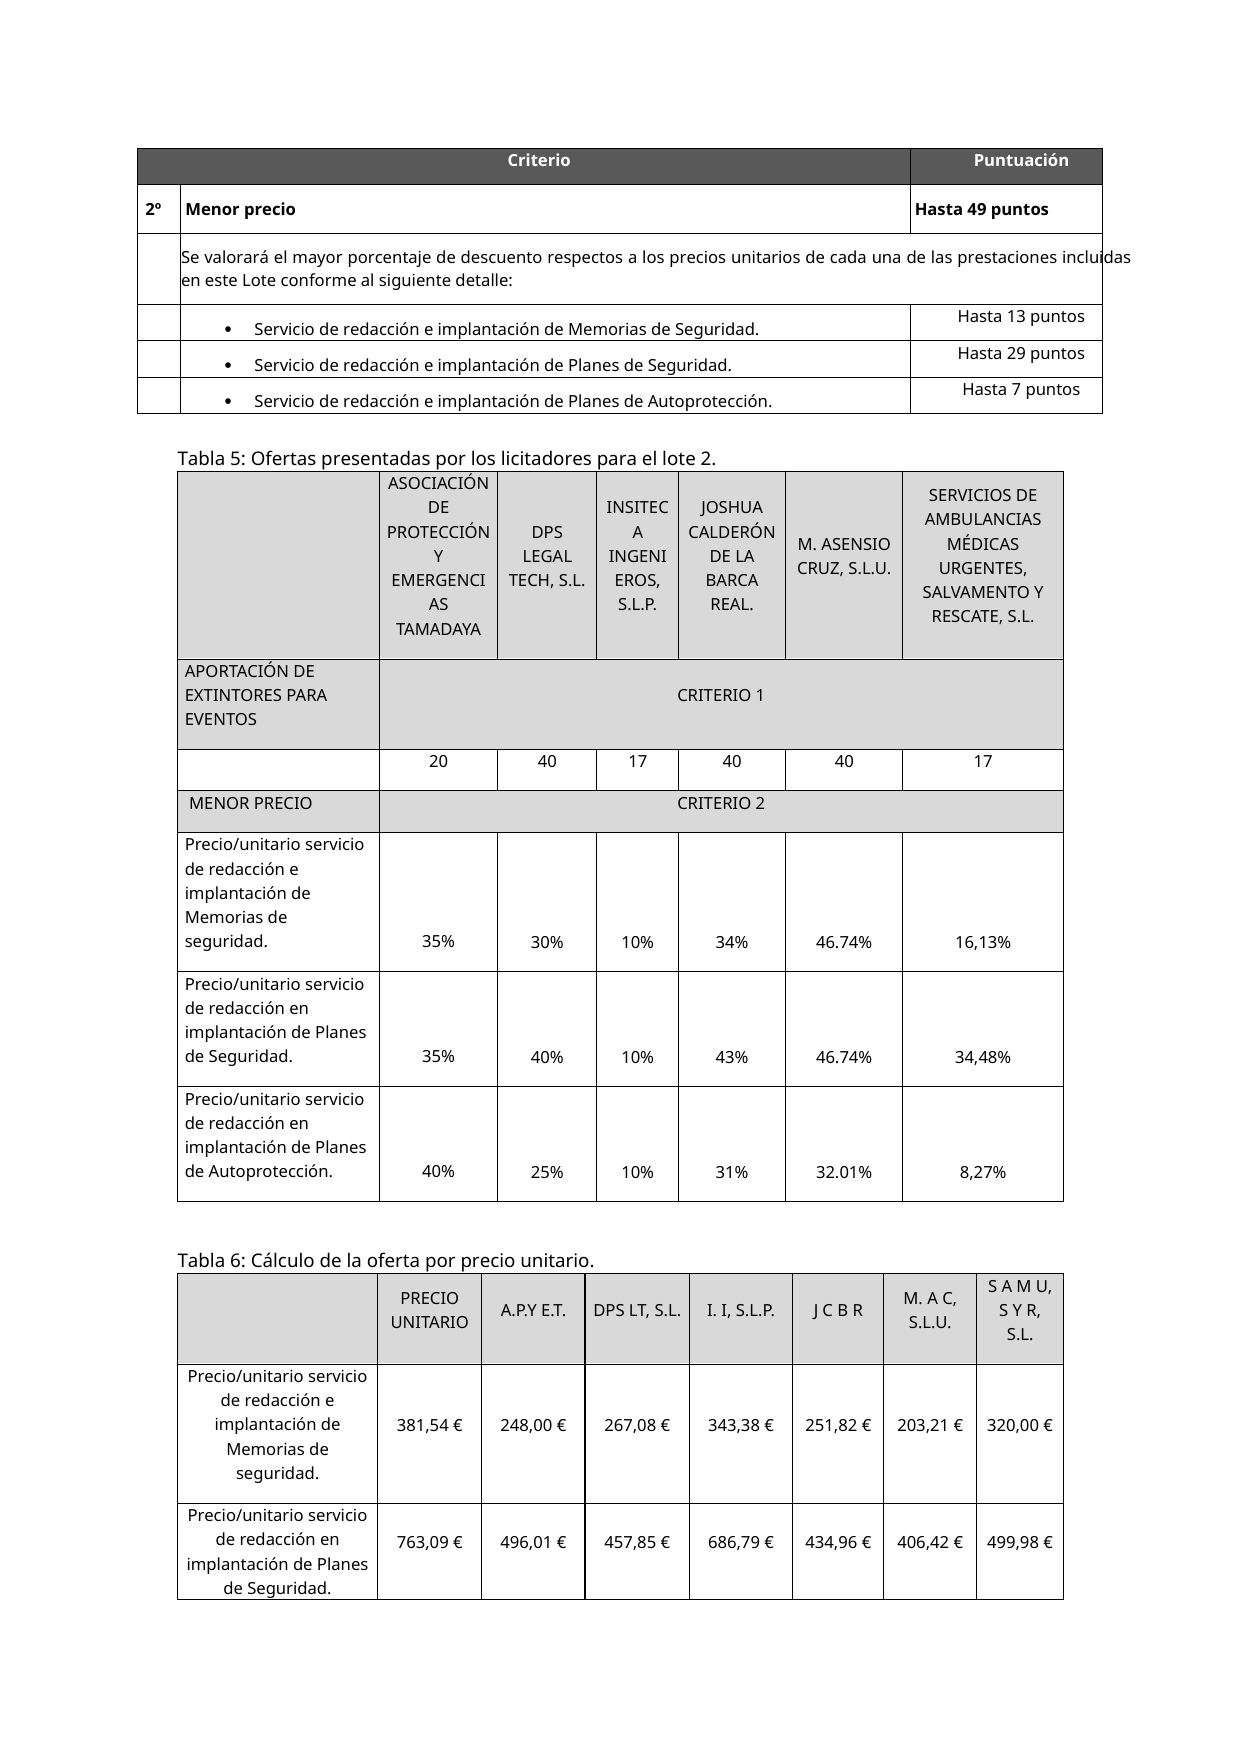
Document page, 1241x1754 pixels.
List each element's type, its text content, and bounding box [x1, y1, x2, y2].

table_cell Servicio de redacción e implantación de Memorias de Seguridad. [181, 305, 910, 340]
table_header INSITECA INGENIEROS, S.L.P. [597, 472, 678, 658]
table_cell 267,08 € [586, 1365, 689, 1503]
table_header I. I, S.L.P. [690, 1274, 792, 1363]
table_cell 17 [597, 750, 678, 790]
table_cell 499,98 € [977, 1504, 1063, 1599]
table_header S A M U, S Y R, S.L. [977, 1274, 1063, 1363]
table_cell 203,21 € [884, 1365, 976, 1503]
table_cell Precio/unitario servicio de redacción en implantación de Planes de Seguridad. [178, 1504, 377, 1599]
table_cell 35% [380, 833, 497, 971]
table_cell 32.01% [786, 1087, 902, 1201]
table_cell 16,13% [903, 833, 1063, 971]
table_cell 40% [380, 1087, 497, 1201]
table_cell Precio/unitario servicio de redacción en implantación de Planes de Seguridad. [178, 972, 379, 1086]
table_cell 46.74% [786, 833, 902, 971]
table_cell 343,38 € [690, 1365, 792, 1503]
table_cell 17 [903, 750, 1063, 790]
table_cell 46.74% [786, 972, 902, 1086]
table_cell 25% [498, 1087, 596, 1201]
table_header [178, 472, 379, 658]
table_cell [138, 378, 180, 413]
text Tabla 6: Cálculo de la oferta por precio unitario. [177, 1248, 1093, 1273]
table_cell Precio/unitario servicio de redacción e implantación de Memorias de seguridad. [178, 833, 379, 971]
table_header JOSHUA CALDERÓN DE LA BARCA REAL. [679, 472, 785, 658]
table_cell 40% [498, 972, 596, 1086]
table_cell CRITERIO 1 [380, 660, 1063, 749]
table_cell 34% [679, 833, 785, 971]
table_cell 20 [380, 750, 497, 790]
table_cell 434,96 € [793, 1504, 883, 1599]
table_header [178, 1274, 377, 1363]
table_cell 30% [498, 833, 596, 971]
table_cell 43% [679, 972, 785, 1086]
table_cell 10% [597, 972, 678, 1086]
table_cell 496,01 € [482, 1504, 584, 1599]
table_header M. ASENSIO CRUZ, S.L.U. [786, 472, 902, 658]
table_cell 457,85 € [586, 1504, 689, 1599]
table_cell 248,00 € [482, 1365, 584, 1503]
table_header M. A C, S.L.U. [884, 1274, 976, 1363]
table_cell Precio/unitario servicio de redacción e implantación de Memorias de seguridad. [178, 1365, 377, 1503]
table_cell 31% [679, 1087, 785, 1201]
table_cell CRITERIO 2 [380, 791, 1063, 832]
table_cell Se valorará el mayor porcentaje de descuento respectos a los precios unitarios de cada una de las prestaciones incluidas en este Lote conforme al siguiente detalle: [181, 234, 1102, 304]
table_header DPS LEGAL TECH, S.L. [498, 472, 596, 658]
table_header SERVICIOS DE AMBULANCIAS MÉDICAS URGENTES, SALVAMENTO Y RESCATE, S.L. [903, 472, 1063, 658]
table_cell [138, 234, 180, 304]
text Tabla 5: Ofertas presentadas por los licitadores para el lote 2. [177, 445, 1093, 471]
table_header Criterio [138, 149, 910, 184]
table_cell 40 [498, 750, 596, 790]
table_cell [178, 750, 379, 790]
table_cell APORTACIÓN DE EXTINTORES PARA EVENTOS [178, 660, 379, 749]
table_header PRECIO UNITARIO [378, 1274, 481, 1363]
table_header DPS LT, S.L. [586, 1274, 689, 1363]
table_cell [138, 305, 180, 340]
table_cell 35% [380, 972, 497, 1086]
table_cell Precio/unitario servicio de redacción en implantación de Planes de Autoprotección. [178, 1087, 379, 1201]
table_cell 320,00 € [977, 1365, 1063, 1503]
table_header A.P.Y E.T. [482, 1274, 584, 1363]
table_cell Hasta 49 puntos [911, 185, 1102, 233]
table_cell MENOR PRECIO [178, 791, 379, 832]
table_cell [138, 341, 180, 377]
table_cell Servicio de redacción e implantación de Planes de Seguridad. [181, 341, 910, 377]
table_header J C B R [793, 1274, 883, 1363]
table_cell 381,54 € [378, 1365, 481, 1503]
table_cell Menor precio [181, 185, 910, 233]
table_header Puntuación [911, 149, 1102, 184]
table_cell 686,79 € [690, 1504, 792, 1599]
table_cell 8,27% [903, 1087, 1063, 1201]
table_cell 406,42 € [884, 1504, 976, 1599]
table_cell 40 [679, 750, 785, 790]
table_header ASOCIACIÓN DE PROTECCIÓN Y EMERGENCIAS TAMADAYA [380, 472, 497, 658]
table_cell 763,09 € [378, 1504, 481, 1599]
table_cell 10% [597, 833, 678, 971]
table_cell Hasta 7 puntos [911, 378, 1102, 413]
table_cell Hasta 29 puntos [911, 341, 1102, 377]
table_cell 10% [597, 1087, 678, 1201]
table_cell Servicio de redacción e implantación de Planes de Autoprotección. [181, 378, 910, 413]
table_cell 34,48% [903, 972, 1063, 1086]
table_cell 2º [138, 185, 180, 233]
table_cell Hasta 13 puntos [911, 305, 1102, 340]
table_cell 40 [786, 750, 902, 790]
table_cell 251,82 € [793, 1365, 883, 1503]
